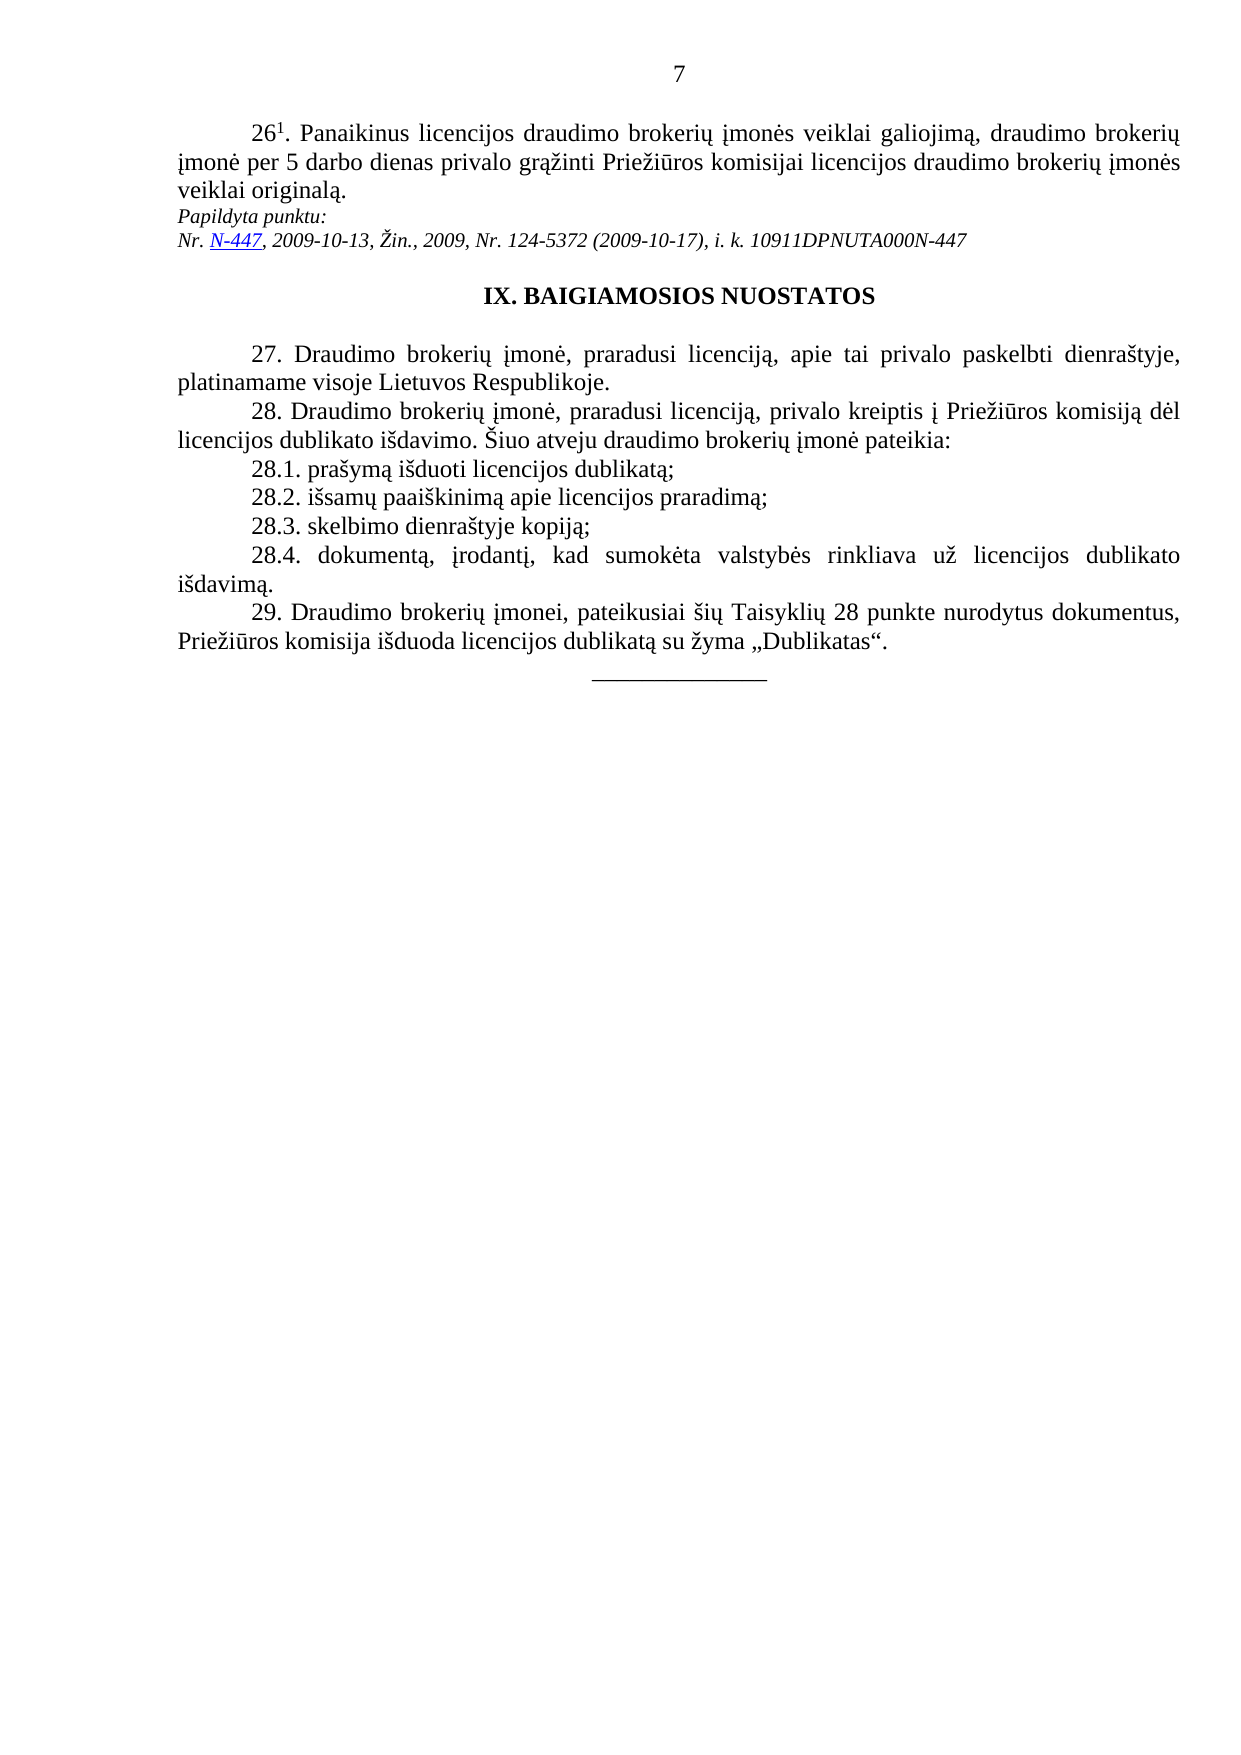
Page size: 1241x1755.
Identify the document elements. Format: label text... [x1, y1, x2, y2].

text Papildyta punktu: [177, 204, 1181, 228]
text 29. Draudimo brokerių įmonei, pateikusiai šių Taisyklių 28 punkte nurodytus dokumentus, Priežiūros komisija išduoda licencijos dublikatą su žyma „Dublikatas“. [177, 597, 1181, 655]
text Nr. N-447, 2009-10-13, Žin., 2009, Nr. 124-5372 (2009-10-17), i. k. 10911DPNUTA000N-447 [177, 228, 1181, 252]
text 28.4. dokumentą, įrodantį, kad sumokėta valstybės rinkliava už licencijos dublikato išdavimą. [177, 540, 1181, 597]
text IX. BAIGIAMOSIOS NUOSTATOS [177, 281, 1181, 310]
text 28.2. išsamų paaiškinimą apie licencijos praradimą; [177, 482, 1181, 511]
text 27. Draudimo brokerių įmonė, praradusi licenciją, apie tai privalo paskelbti dienraštyje, platinamame visoje Lietuvos Respublikoje. [177, 339, 1181, 396]
text 261. Panaikinus licencijos draudimo brokerių įmonės veiklai galiojimą, draudimo brokerių įmonė per 5 darbo dienas privalo grąžinti Priežiūros komisijai licencijos draudimo brokerių įmonės veiklai originalą. [177, 118, 1181, 204]
text 28.1. prašymą išduoti licencijos dublikatą; [177, 454, 1181, 482]
text 28.3. skelbimo dienraštyje kopiją; [177, 511, 1181, 540]
text 28. Draudimo brokerių įmonė, praradusi licenciją, privalo kreiptis į Priežiūros komisiją dėl licencijos dublikato išdavimo. Šiuo atveju draudimo brokerių įmonė pateikia: [177, 396, 1181, 454]
text ______________ [177, 655, 1181, 684]
